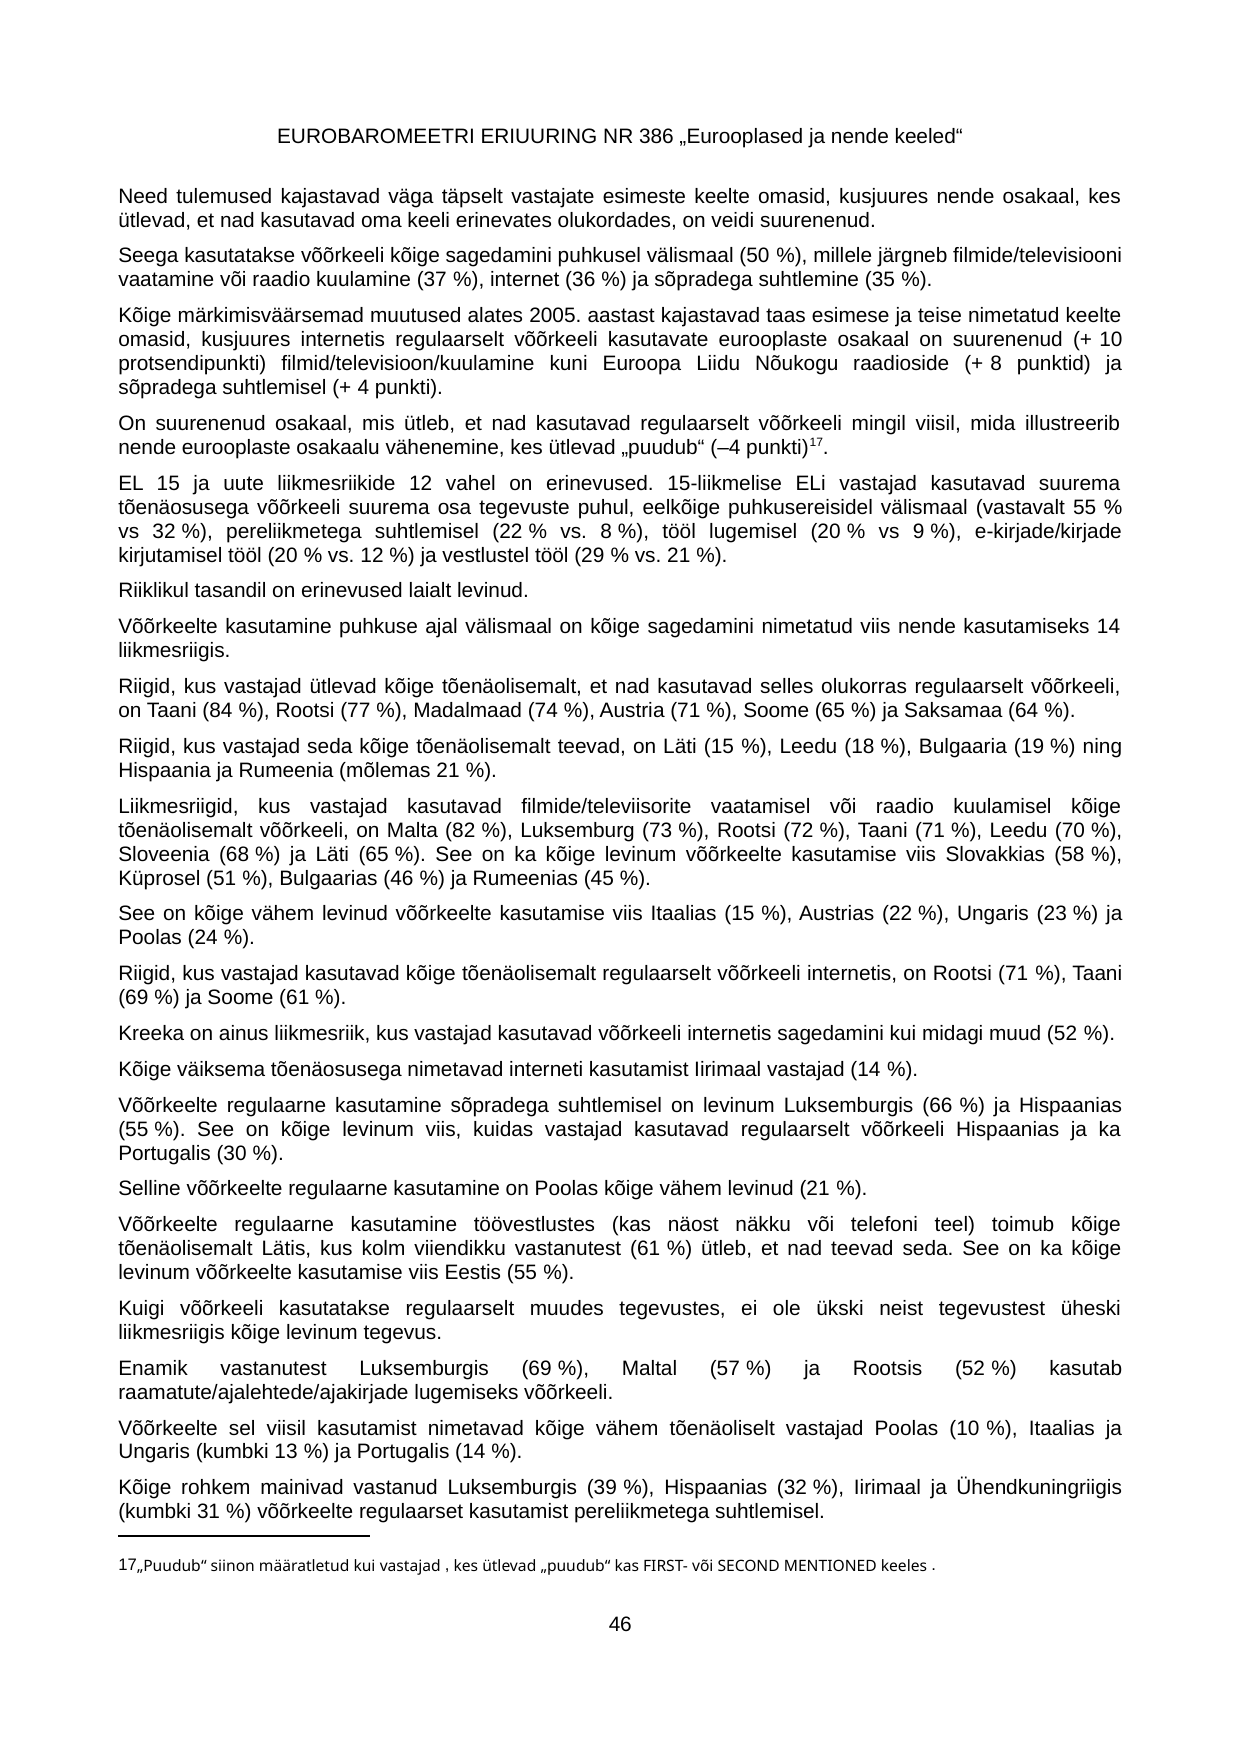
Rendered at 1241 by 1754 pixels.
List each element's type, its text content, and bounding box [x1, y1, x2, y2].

text Need tulemused kajastavad väga täpselt vastajate esimeste keelte omasid, kusjuures nende osakaal, kes ütlevad, et nad kasutavad oma keeli erinevates olukordades, on veidi suurenenud. [118, 183, 1122, 231]
text Enamik vastanutest Luksemburgis (69 %), Maltal (57 %) ja Rootsis (52 %) kasutab raamatute/ajalehtede/ajakirjade lugemiseks võõrkeeli. [118, 1356, 1122, 1403]
text Kõige märkimisväärsemad muutused alates 2005. aastast kajastavad taas esimese ja teise nimetatud keelte omasid, kusjuures internetis regulaarselt võõrkeeli kasutavate eurooplaste osakaal on suurenenud (+ 10 protsendipunkti) filmid/televisioon/kuulamine kuni Euroopa Liidu Nõukogu raadioside (+ 8 punktid) ja sõpradega suhtlemisel (+ 4 punkti). [118, 303, 1122, 399]
text Kreeka on ainus liikmesriik, kus vastajad kasutavad võõrkeeli internetis sagedamini kui midagi muud (52 %). [118, 1021, 1122, 1045]
text Riigid, kus vastajad kasutavad kõige tõenäolisemalt regulaarselt võõrkeeli internetis, on Rootsi (71 %), Taani (69 %) ja Soome (61 %). [118, 961, 1122, 1009]
text Võõrkeelte regulaarne kasutamine töövestlustes (kas näost näkku või telefoni teel) toimub kõige tõenäolisemalt Lätis, kus kolm viiendikku vastanutest (61 %) ütleb, et nad teevad seda. See on ka kõige levinum võõrkeelte kasutamise viis Eestis (55 %). [118, 1212, 1122, 1284]
text See on kõige vähem levinud võõrkeelte kasutamise viis Itaalias (15 %), Austrias (22 %), Ungaris (23 %) ja Poolas (24 %). [118, 901, 1122, 949]
text Liikmesriigid, kus vastajad kasutavad filmide/televiisorite vaatamisel või raadio kuulamisel kõige tõenäolisemalt võõrkeeli, on Malta (82 %), Luksemburg (73 %), Rootsi (72 %), Taani (71 %), Leedu (70 %), Sloveenia (68 %) ja Läti (65 %). See on ka kõige levinum võõrkeelte kasutamise viis Slovakkias (58 %), Küprosel (51 %), Bulgaarias (46 %) ja Rumeenias (45 %). [118, 793, 1122, 889]
text Seega kasutatakse võõrkeeli kõige sagedamini puhkusel välismaal (50 %), millele järgneb filmide/televisiooni vaatamine või raadio kuulamine (37 %), internet (36 %) ja sõpradega suhtlemine (35 %). [118, 243, 1122, 291]
text Riiklikul tasandil on erinevused laialt levinud. [118, 578, 1122, 602]
text Riigid, kus vastajad seda kõige tõenäolisemalt teevad, on Läti (15 %), Leedu (18 %), Bulgaaria (19 %) ning Hispaania ja Rumeenia (mõlemas 21 %). [118, 734, 1122, 782]
text Kõige rohkem mainivad vastanud Luksemburgis (39 %), Hispaanias (32 %), Iirimaal ja Ühendkuningriigis (kumbki 31 %) võõrkeelte regulaarset kasutamist pereliikmetega suhtlemisel. [118, 1475, 1122, 1523]
text On suurenenud osakaal, mis ütleb, et nad kasutavad regulaarselt võõrkeeli mingil viisil, mida illustreerib nende eurooplaste osakaalu vähenemine, kes ütlevad „puudub“ (–4 punkti). [118, 411, 1122, 459]
text EL 15 ja uute liikmesriikide 12 vahel on erinevused. 15-liikmelise ELi vastajad kasutavad suurema tõenäosusega võõrkeeli suurema osa tegevuste puhul, eelkõige puhkusereisidel välismaal (vastavalt 55 % vs 32 %), pereliikmetega suhtlemisel (22 % vs. 8 %), tööl lugemisel (20 % vs 9 %), e-kirjade/kirjade kirjutamisel tööl (20 % vs. 12 %) ja vestlustel tööl (29 % vs. 21 %). [118, 471, 1122, 566]
text „Puudub“ siinon määratletud kui vastajad , kes ütlevad „puudub“ kas FIRST- või SECOND MENTIONED keeles . [118, 1548, 1122, 1576]
text Kõige väiksema tõenäosusega nimetavad interneti kasutamist Iirimaal vastajad (14 %). [118, 1057, 1122, 1081]
text Selline võõrkeelte regulaarne kasutamine on Poolas kõige vähem levinud (21 %). [118, 1176, 1122, 1200]
text Riigid, kus vastajad ütlevad kõige tõenäolisemalt, et nad kasutavad selles olukorras regulaarselt võõrkeeli, on Taani (84 %), Rootsi (77 %), Madalmaad (74 %), Austria (71 %), Soome (65 %) ja Saksamaa (64 %). [118, 674, 1122, 722]
text Võõrkeelte sel viisil kasutamist nimetavad kõige vähem tõenäoliselt vastajad Poolas (10 %), Itaalias ja Ungaris (kumbki 13 %) ja Portugalis (14 %). [118, 1415, 1122, 1463]
text Kuigi võõrkeeli kasutatakse regulaarselt muudes tegevustes, ei ole ükski neist tegevustest üheski liikmesriigis kõige levinum tegevus. [118, 1296, 1122, 1344]
text Võõrkeelte regulaarne kasutamine sõpradega suhtlemisel on levinum Luksemburgis (66 %) ja Hispaanias (55 %). See on kõige levinum viis, kuidas vastajad kasutavad regulaarselt võõrkeeli Hispaanias ja ka Portugalis (30 %). [118, 1092, 1122, 1164]
text Võõrkeelte kasutamine puhkuse ajal välismaal on kõige sagedamini nimetatud viis nende kasutamiseks 14 liikmesriigis. [118, 614, 1122, 662]
